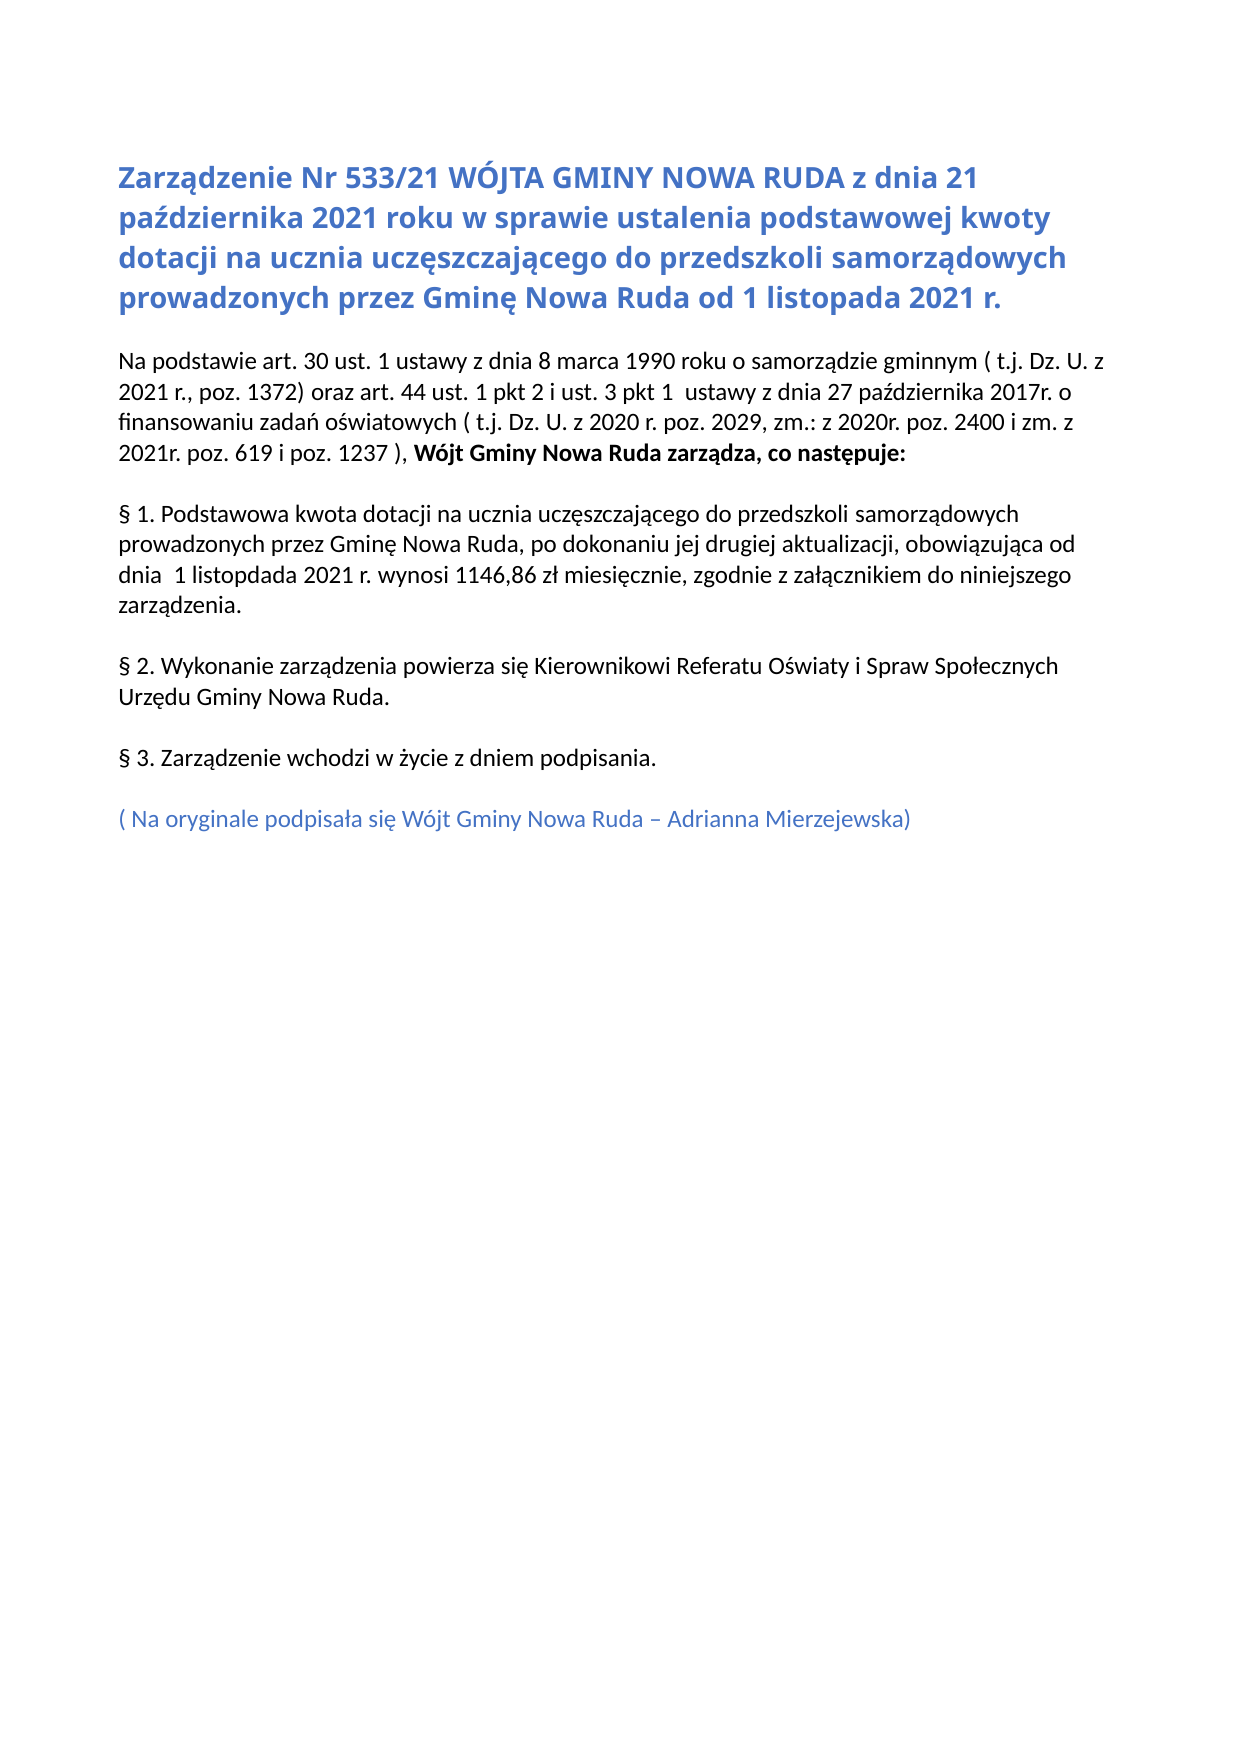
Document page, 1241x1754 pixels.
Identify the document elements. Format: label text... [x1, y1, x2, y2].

text Na podstawie art. 30 ust. 1 ustawy z dnia 8 marca 1990 roku o samorządzie gminnym ( t.j. Dz. U. z 2021 r., poz. 1372) oraz art. 44 ust. 1 pkt 2 i ust. 3 pkt 1 ustawy z dnia 27 października 2017r. o finansowaniu zadań oświatowych ( t.j. Dz. U. z 2020 r. poz. 2029, zm.: z 2020r. poz. 2400 i zm. z 2021r. poz. 619 i poz. 1237 ), Wójt Gminy Nowa Ruda zarządza, co następuje: [118, 345, 1122, 467]
text § 3. Zarządzenie wchodzi w życie z dniem podpisania. [118, 742, 1122, 773]
text Zarządzenie Nr 533/21 WÓJTA GMINY NOWA RUDA z dnia 21 października 2021 roku w sprawie ustalenia podstawowej kwoty dotacji na ucznia uczęszczającego do przedszkoli samorządowych prowadzonych przez Gminę Nowa Ruda od 1 listopada 2021 r. [118, 158, 1122, 317]
text § 1. Podstawowa kwota dotacji na ucznia uczęszczającego do przedszkoli samorządowych prowadzonych przez Gminę Nowa Ruda, po dokonaniu jej drugiej aktualizacji, obowiązująca od dnia 1 listopdada 2021 r. wynosi 1146,86 zł miesięcznie, zgodnie z załącznikiem do niniejszego zarządzenia. [118, 498, 1122, 620]
text § 2. Wykonanie zarządzenia powierza się Kierownikowi Referatu Oświaty i Spraw Społecznych Urzędu Gminy Nowa Ruda. [118, 651, 1122, 712]
text ( Na oryginale podpisała się Wójt Gminy Nowa Ruda – Adrianna Mierzejewska) [118, 803, 1122, 834]
